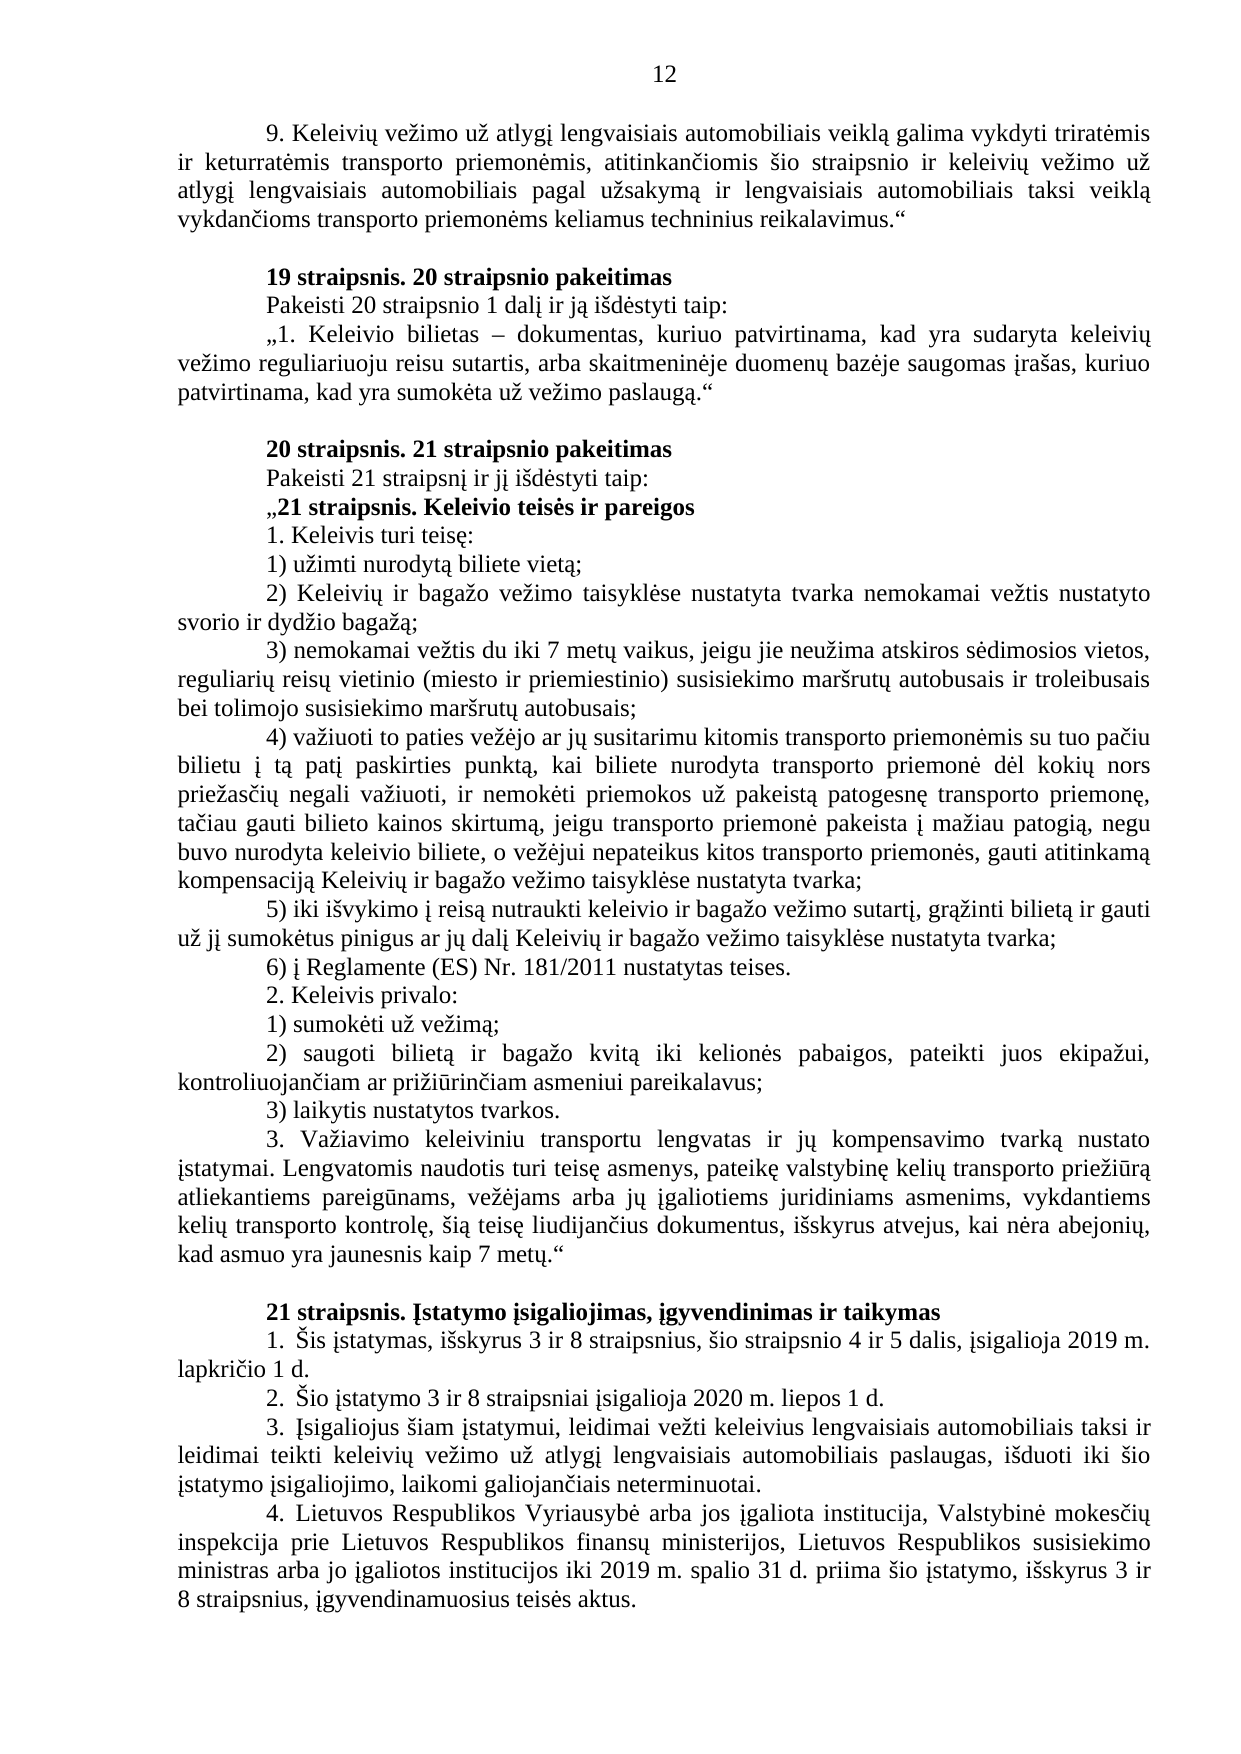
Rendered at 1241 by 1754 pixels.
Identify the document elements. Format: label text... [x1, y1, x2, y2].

text 4) važiuoti to paties vežėjo ar jų susitarimu kitomis transporto priemonėmis su tuo pačiu bilietu į tą patį paskirties punktą, kai biliete nurodyta transporto priemonė dėl kokių nors priežasčių negali važiuoti, ir nemokėti priemokos už pakeistą patogesnę transporto priemonę, tačiau gauti bilieto kainos skirtumą, jeigu transporto priemonė pakeista į mažiau patogią, negu buvo nurodyta keleivio biliete, o vežėjui nepateikus kitos transporto priemonės, gauti atitinkamą kompensaciją Keleivių ir bagažo vežimo taisyklėse nustatyta tvarka; [177, 722, 1152, 894]
text 1) užimti nurodytą biliete vietą; [177, 549, 1152, 578]
text 5) iki išvykimo į reisą nutraukti keleivio ir bagažo vežimo sutartį, grąžinti bilietą ir gauti už jį sumokėtus pinigus ar jų dalį Keleivių ir bagažo vežimo taisyklėse nustatyta tvarka; [177, 894, 1152, 952]
text 9. Keleivių vežimo už atlygį lengvaisiais automobiliais veiklą galima vykdyti triratėmis ir keturratėmis transporto priemonėmis, atitinkančiomis šio straipsnio ir keleivių vežimo už atlygį lengvaisiais automobiliais pagal užsakymą ir lengvaisiais automobiliais taksi veiklą vykdančioms transporto priemonėms keliamus techninius reikalavimus.“ [177, 118, 1152, 233]
text „21 straipsnis. Keleivio teisės ir pareigos [177, 492, 1152, 521]
text 2) saugoti bilietą ir bagažo kvitą iki kelionės pabaigos, pateikti juos ekipažui, kontroliuojančiam ar prižiūrinčiam asmeniui pareikalavus; [177, 1038, 1152, 1096]
text 3) nemokamai vežtis du iki 7 metų vaikus, jeigu jie neužima atskiros sėdimosios vietos, reguliarių reisų vietinio (miesto ir priemiestinio) susisiekimo maršrutų autobusais ir troleibusais bei tolimojo susisiekimo maršrutų autobusais; [177, 636, 1152, 722]
text 2. Keleivis privalo: [177, 981, 1152, 1009]
text 20 straipsnis. 21 straipsnio pakeitimas [177, 434, 1152, 463]
text 1. Šis įstatymas, išskyrus 3 ir 8 straipsnius, šio straipsnio 4 ir 5 dalis, įsigalioja 2019 m. lapkričio 1 d. [177, 1326, 1152, 1383]
text 1) sumokėti už vežimą; [177, 1009, 1152, 1038]
text „1. Keleivio bilietas – dokumentas, kuriuo patvirtinama, kad yra sudaryta keleivių vežimo reguliariuoju reisu sutartis, arba skaitmeninėje duomenų bazėje saugomas įrašas, kuriuo patvirtinama, kad yra sumokėta už vežimo paslaugą.“ [177, 319, 1152, 406]
text 2. Šio įstatymo 3 ir 8 straipsniai įsigalioja 2020 m. liepos 1 d. [177, 1383, 1152, 1412]
text 3. Važiavimo keleiviniu transportu lengvatas ir jų kompensavimo tvarką nustato įstatymai. Lengvatomis naudotis turi teisę asmenys, pateikę valstybinę kelių transporto priežiūrą atliekantiems pareigūnams, vežėjams arba jų įgaliotiems juridiniams asmenims, vykdantiems kelių transporto kontrolę, šią teisę liudijančius dokumentus, išskyrus atvejus, kai nėra abejonių, kad asmuo yra jaunesnis kaip 7 metų.“ [177, 1124, 1152, 1268]
text 2) Keleivių ir bagažo vežimo taisyklėse nustatyta tvarka nemokamai vežtis nustatyto svorio ir dydžio bagažą; [177, 578, 1152, 636]
text 4. Lietuvos Respublikos Vyriausybė arba jos įgaliota institucija, Valstybinė mokesčių inspekcija prie Lietuvos Respublikos finansų ministerijos, Lietuvos Respublikos susisiekimo ministras arba jo įgaliotos institucijos iki 2019 m. spalio 31 d. priima šio įstatymo, išskyrus 3 ir 8 straipsnius, įgyvendinamuosius teisės aktus. [177, 1498, 1152, 1613]
text 1. Keleivis turi teisę: [177, 521, 1152, 549]
text 3. Įsigaliojus šiam įstatymui, leidimai vežti keleivius lengvaisiais automobiliais taksi ir leidimai teikti keleivių vežimo už atlygį lengvaisiais automobiliais paslaugas, išduoti iki šio įstatymo įsigaliojimo, laikomi galiojančiais neterminuotai. [177, 1412, 1152, 1498]
text 3) laikytis nustatytos tvarkos. [177, 1096, 1152, 1124]
text 19 straipsnis. 20 straipsnio pakeitimas [177, 262, 1152, 291]
text 21 straipsnis. Įstatymo įsigaliojimas, įgyvendinimas ir taikymas [266, 1297, 1152, 1326]
text 6) į Reglamente (ES) Nr. 181/2011 nustatytas teises. [177, 952, 1152, 981]
text Pakeisti 20 straipsnio 1 dalį ir ją išdėstyti taip: [177, 291, 1152, 319]
text Pakeisti 21 straipsnį ir jį išdėstyti taip: [177, 463, 1152, 492]
